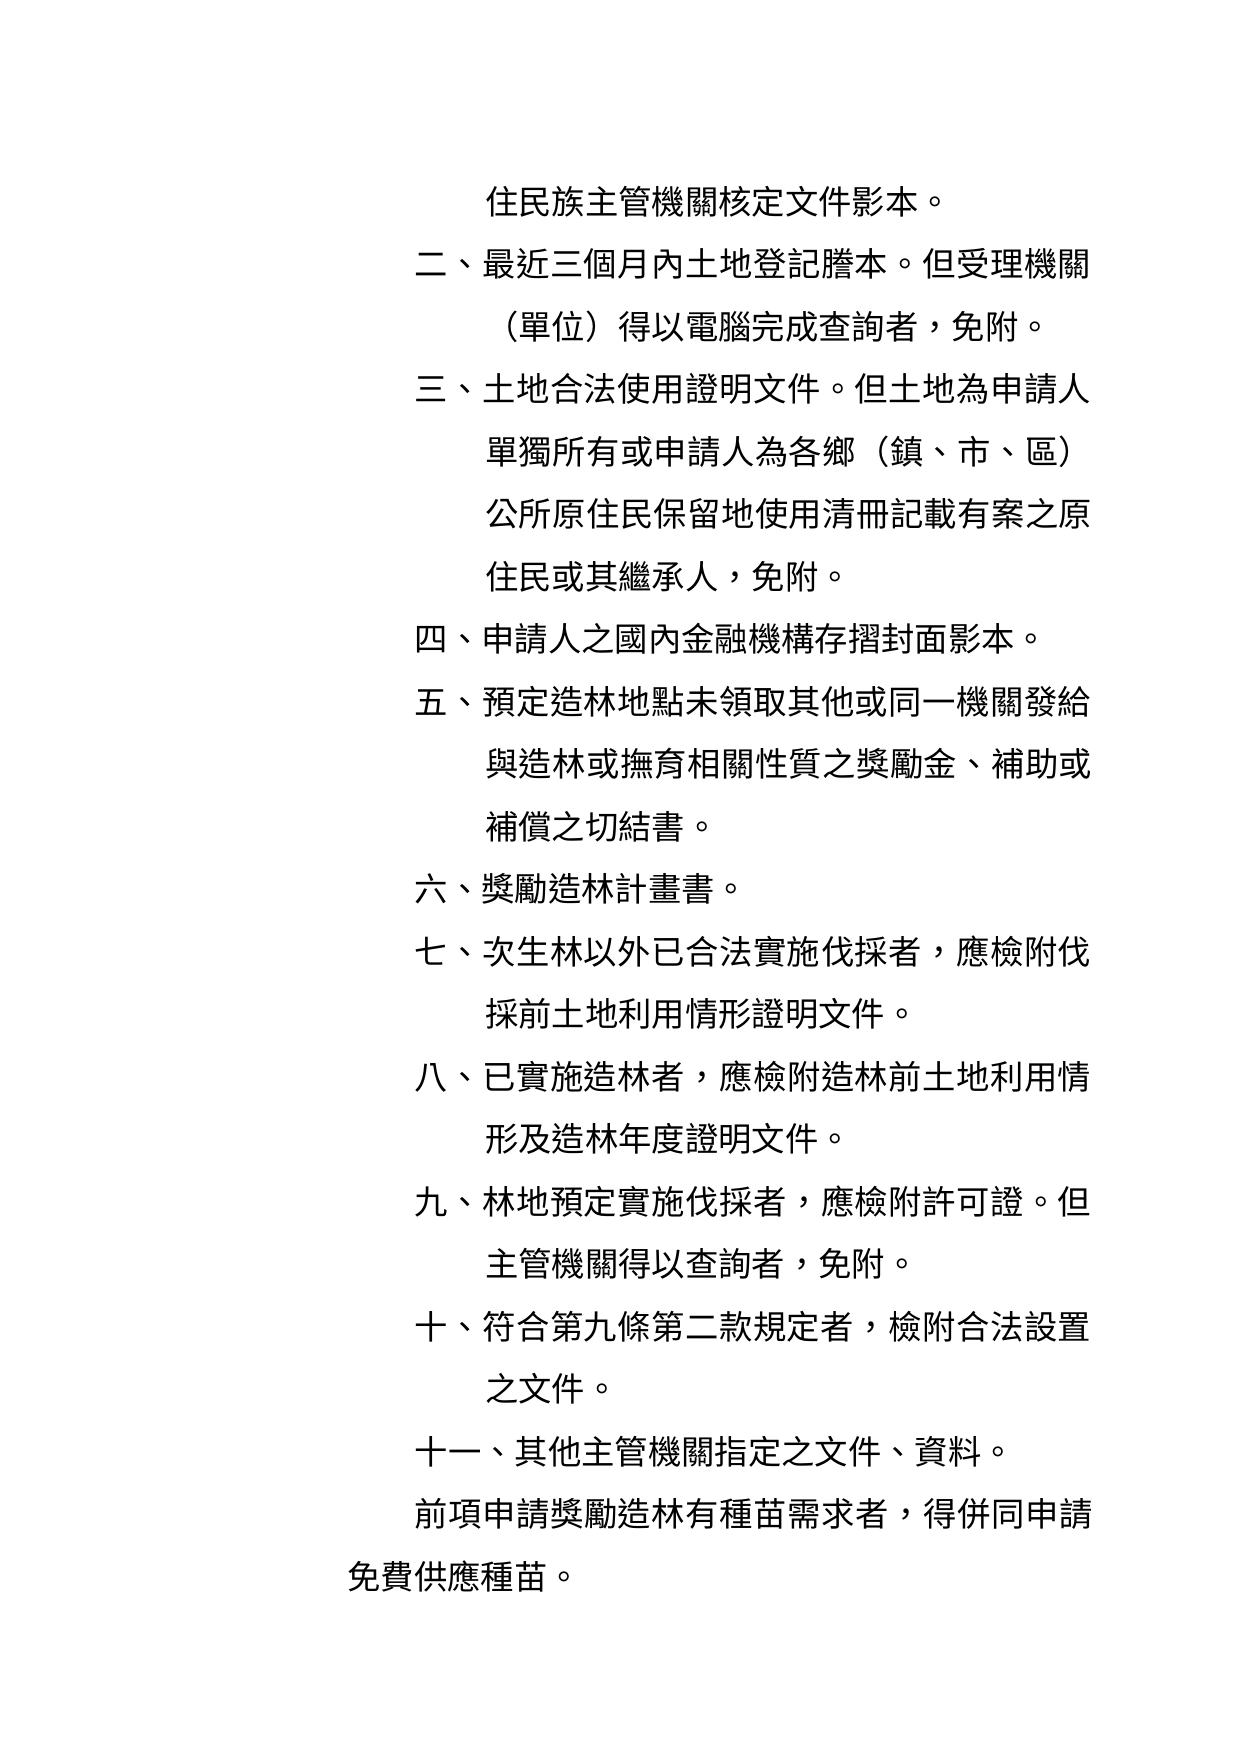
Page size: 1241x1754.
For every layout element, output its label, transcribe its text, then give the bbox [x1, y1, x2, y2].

text 二、最近三個月內土地登記謄本。但受理機關（單位）得以電腦完成查詢者，免附。 [414, 221, 1092, 346]
text 七、次生林以外已合法實施伐採者，應檢附伐採前土地利用情形證明文件。 [414, 908, 1092, 1033]
text 六、獎勵造林計畫書。 [414, 846, 1092, 908]
text 八、已實施造林者，應檢附造林前土地利用情形及造林年度證明文件。 [414, 1033, 1092, 1158]
text 五、預定造林地點未領取其他或同一機關發給與造林或撫育相關性質之獎勵金、補助或補償之切結書。 [414, 658, 1092, 846]
text 前項申請獎勵造林有種苗需求者，得併同申請免費供應種苗。 [347, 1471, 1092, 1596]
text 九、林地預定實施伐採者，應檢附許可證。但主管機關得以查詢者，免附。 [414, 1158, 1092, 1283]
text 十、符合第九條第二款規定者，檢附合法設置之文件。 [414, 1283, 1092, 1408]
text 三、土地合法使用證明文件。但土地為申請人單獨所有或申請人為各鄉（鎮、市、區）公所原住民保留地使用清冊記載有案之原住民或其繼承人，免附。 [414, 346, 1092, 596]
text 四、申請人之國內金融機構存摺封面影本。 [414, 596, 1092, 658]
text 住民族主管機關核定文件影本。 [414, 158, 1092, 221]
text 十一、其他主管機關指定之文件、資料。 [414, 1408, 1092, 1471]
